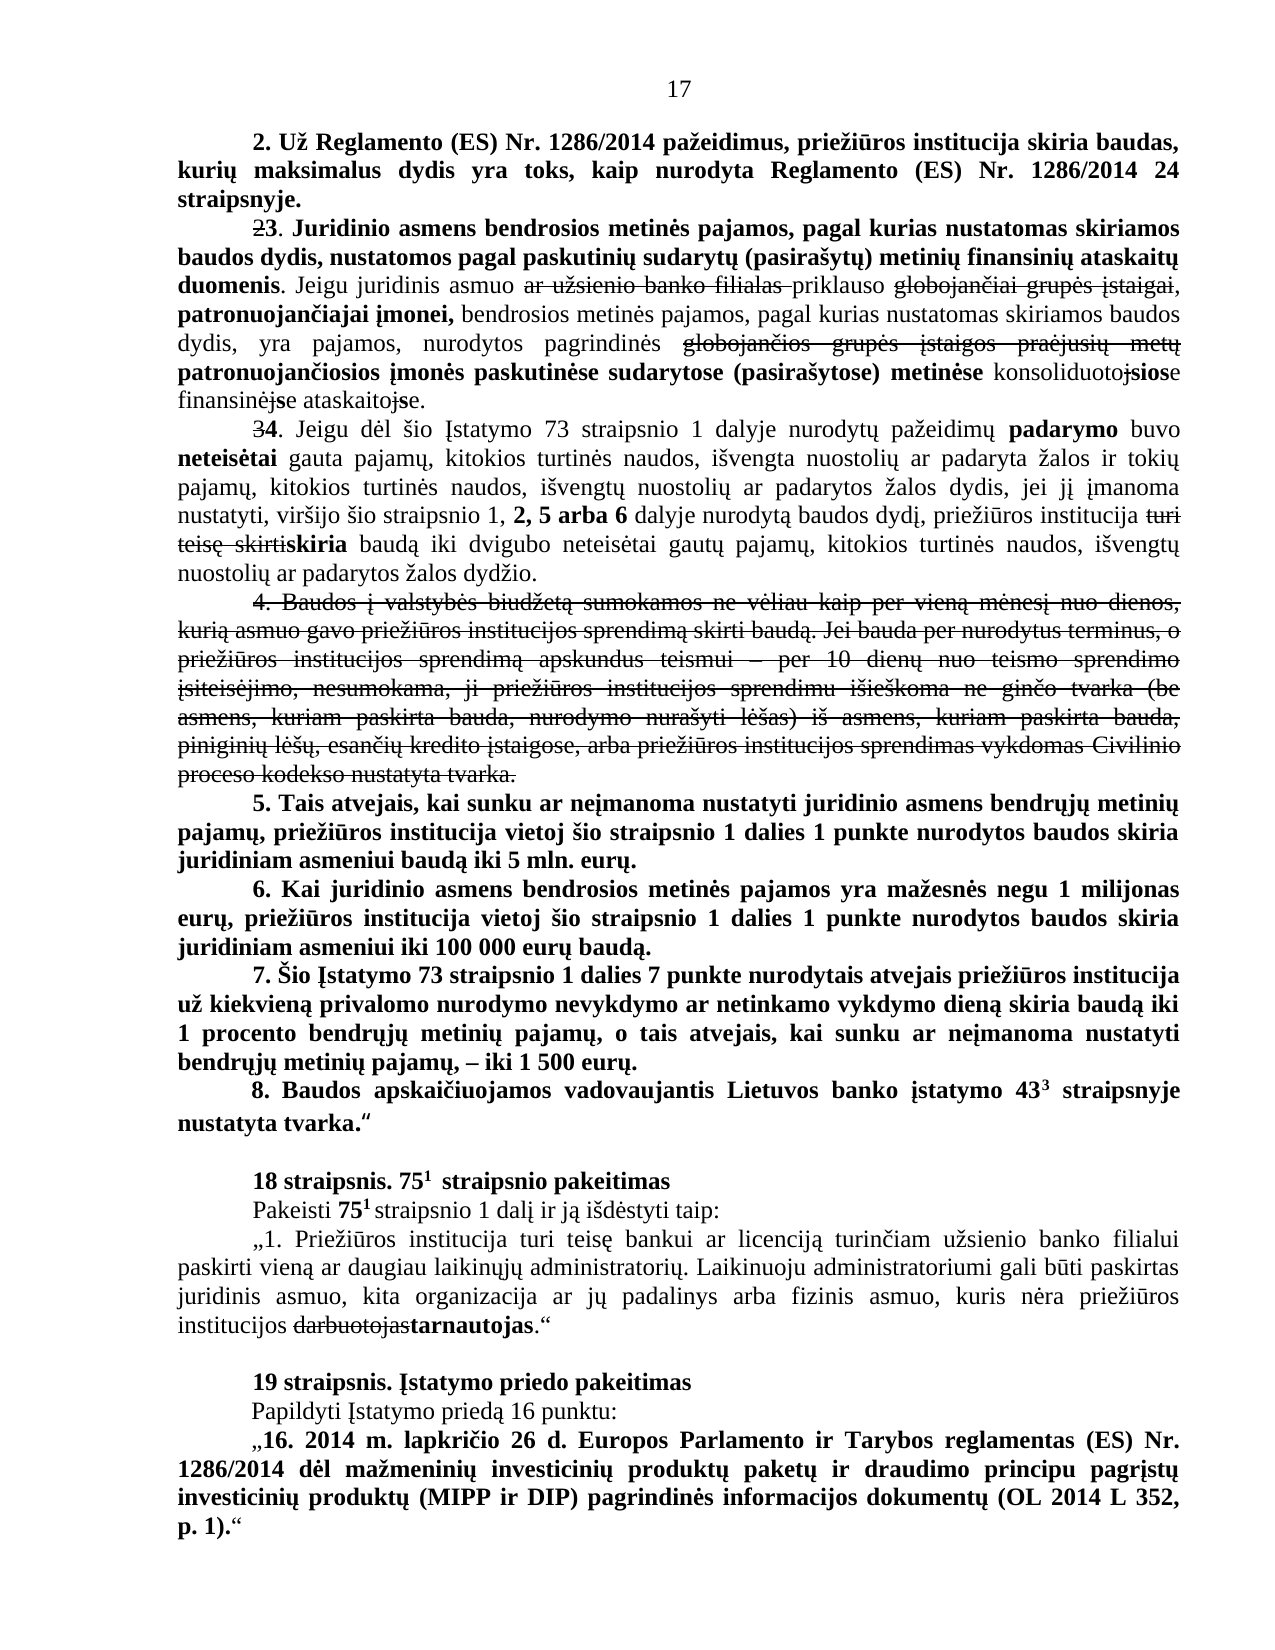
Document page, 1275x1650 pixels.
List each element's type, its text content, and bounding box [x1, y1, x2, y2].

text 4. Baudos į valstybės biudžetą sumokamos ne vėliau kaip per vieną mėnesį nuo dienos, kurią asmuo gavo priežiūros institucijos sprendimą skirti baudą. Jei bauda per nurodytus terminus, o priežiūros institucijos sprendimą apskundus teismui – per 10 dienų nuo teismo sprendimo įsiteisėjimo, nesumokama, ji priežiūros institucijos sprendimu išieškoma ne ginčo tvarka (be asmens, kuriam paskirta bauda, nurodymo nurašyti lėšas) iš asmens, kuriam paskirta bauda, piniginių lėšų, esančių kredito įstaigose, arba priežiūros institucijos sprendimas vykdomas Civilinio proceso kodekso nustatyta tvarka. [177, 632, 1181, 746]
text „1. Priežiūros institucija turi teisę bankui ar licenciją turinčiam užsienio banko filialui paskirti vieną ar daugiau laikinųjų administratorių. Laikinuoju administratoriumi gali būti paskirtas juridinis asmuo, kita organizacija ar jų padalinys arba fizinis asmuo, kuris nėra priežiūros institucijos darbuotojastarnautojas.“ [177, 1224, 1181, 1339]
text 18 straipsnis. 751 straipsnio pakeitimas [177, 1166, 1181, 1195]
text 7. Šio Įstatymo 73 straipsnio 1 dalies 7 punkte nurodytais atvejais priežiūros institucija už kiekvieną privalomo nurodymo nevykdymo ar netinkamo vykdymo dieną skiria baudą iki 1 procento bendrųjų metinių pajamų, o tais atvejais, kai sunku ar neįmanoma nustatyti bendrųjų metinių pajamų, – iki 1 500 eurų. [177, 960, 1181, 1075]
text 19 straipsnis. Įstatymo priedo pakeitimas [177, 1367, 1181, 1396]
text 4. Baudos į valstybės biudžetą sumokamos ne vėliau kaip per vieną mėnesį nuo dienos, kurią asmuo gavo priežiūros institucijos sprendimą skirti baudą. Jei bauda per nurodytus terminus, o priežiūros institucijos sprendimą apskundus teismui – per 10 dienų nuo teismo sprendimo įsiteisėjimo, nesumokama, ji priežiūros institucijos sprendimu išieškoma ne ginčo tvarka (be asmens, kuriam paskirta bauda, nurodymo nurašyti lėšas) iš asmens, kuriam paskirta bauda, piniginių lėšų, esančių kredito įstaigose, arba priežiūros institucijos sprendimas vykdomas Civilinio proceso kodekso nustatyta tvarka. [177, 587, 1181, 631]
text „16. 2014 m. lapkričio 26 d. Europos Parlamento ir Tarybos reglamentas (ES) Nr. 1286/2014 dėl mažmeninių investicinių produktų paketų ir draudimo principu pagrįstų investicinių produktų (MIPP ir DIP) pagrindinės informacijos dokumentų (OL 2014 L 352, p. 1).“ [177, 1425, 1181, 1540]
text 4. Baudos į valstybės biudžetą sumokamos ne vėliau kaip per vieną mėnesį nuo dienos, kurią asmuo gavo priežiūros institucijos sprendimą skirti baudą. Jei bauda per nurodytus terminus, o priežiūros institucijos sprendimą apskundus teismui – per 10 dienų nuo teismo sprendimo įsiteisėjimo, nesumokama, ji priežiūros institucijos sprendimu išieškoma ne ginčo tvarka (be asmens, kuriam paskirta bauda, nurodymo nurašyti lėšas) iš asmens, kuriam paskirta bauda, piniginių lėšų, esančių kredito įstaigose, arba priežiūros institucijos sprendimas vykdomas Civilinio proceso kodekso nustatyta tvarka. [177, 747, 1181, 788]
text 5. Tais atvejais, kai sunku ar neįmanoma nustatyti juridinio asmens bendrųjų metinių pajamų, priežiūros institucija vietoj šio straipsnio 1 dalies 1 punkte nurodytos baudos skiria juridiniam asmeniui baudą iki 5 mln. eurų. [177, 788, 1181, 874]
text 8. Baudos apskaičiuojamos vadovaujantis Lietuvos banko įstatymo 433 straipsnyje nustatyta tvarka.“ [177, 1075, 1181, 1138]
text 2. Už Reglamento (ES) Nr. 1286/2014 pažeidimus, priežiūros institucija skiria baudas, kurių maksimalus dydis yra toks, kaip nurodyta Reglamento (ES) Nr. 1286/2014 24 straipsnyje. [177, 127, 1181, 213]
text 6. Kai juridinio asmens bendrosios metinės pajamos yra mažesnės negu 1 milijonas eurų, priežiūros institucija vietoj šio straipsnio 1 dalies 1 punkte nurodytos baudos skiria juridiniam asmeniui iki 100 000 eurų baudą. [177, 874, 1181, 960]
text 23. Juridinio asmens bendrosios metinės pajamos, pagal kurias nustatomas skiriamos baudos dydis, nustatomos pagal paskutinių sudarytų (pasirašytų) metinių finansinių ataskaitų duomenis. Jeigu juridinis asmuo ar užsienio banko filialas priklauso globojančiai grupės įstaigai, patronuojančiajai įmonei, bendrosios metinės pajamos, pagal kurias nustatomas skiriamos baudos dydis, yra pajamos, nurodytos pagrindinės globojančios grupės įstaigos praėjusių metų patronuojančiosios įmonės paskutinėse sudarytose (pasirašytose) metinėse konsoliduotojsiose finansinėjse ataskaitojse. [177, 213, 1181, 414]
text Pakeisti 751 straipsnio 1 dalį ir ją išdėstyti taip: [177, 1195, 1181, 1224]
text 34. Jeigu dėl šio Įstatymo 73 straipsnio 1 dalyje nurodytų pažeidimų padarymo buvo neteisėtai gauta pajamų, kitokios turtinės naudos, išvengta nuostolių ar padaryta žalos ir tokių pajamų, kitokios turtinės naudos, išvengtų nuostolių ar padarytos žalos dydis, jei jį įmanoma nustatyti, viršijo šio straipsnio 1, 2, 5 arba 6 dalyje nurodytą baudos dydį, priežiūros institucija turi teisę skirtiskiria baudą iki dvigubo neteisėtai gautų pajamų, kitokios turtinės naudos, išvengtų nuostolių ar padarytos žalos dydžio. [177, 414, 1181, 587]
text Papildyti Įstatymo priedą 16 punktu: [177, 1396, 1181, 1425]
